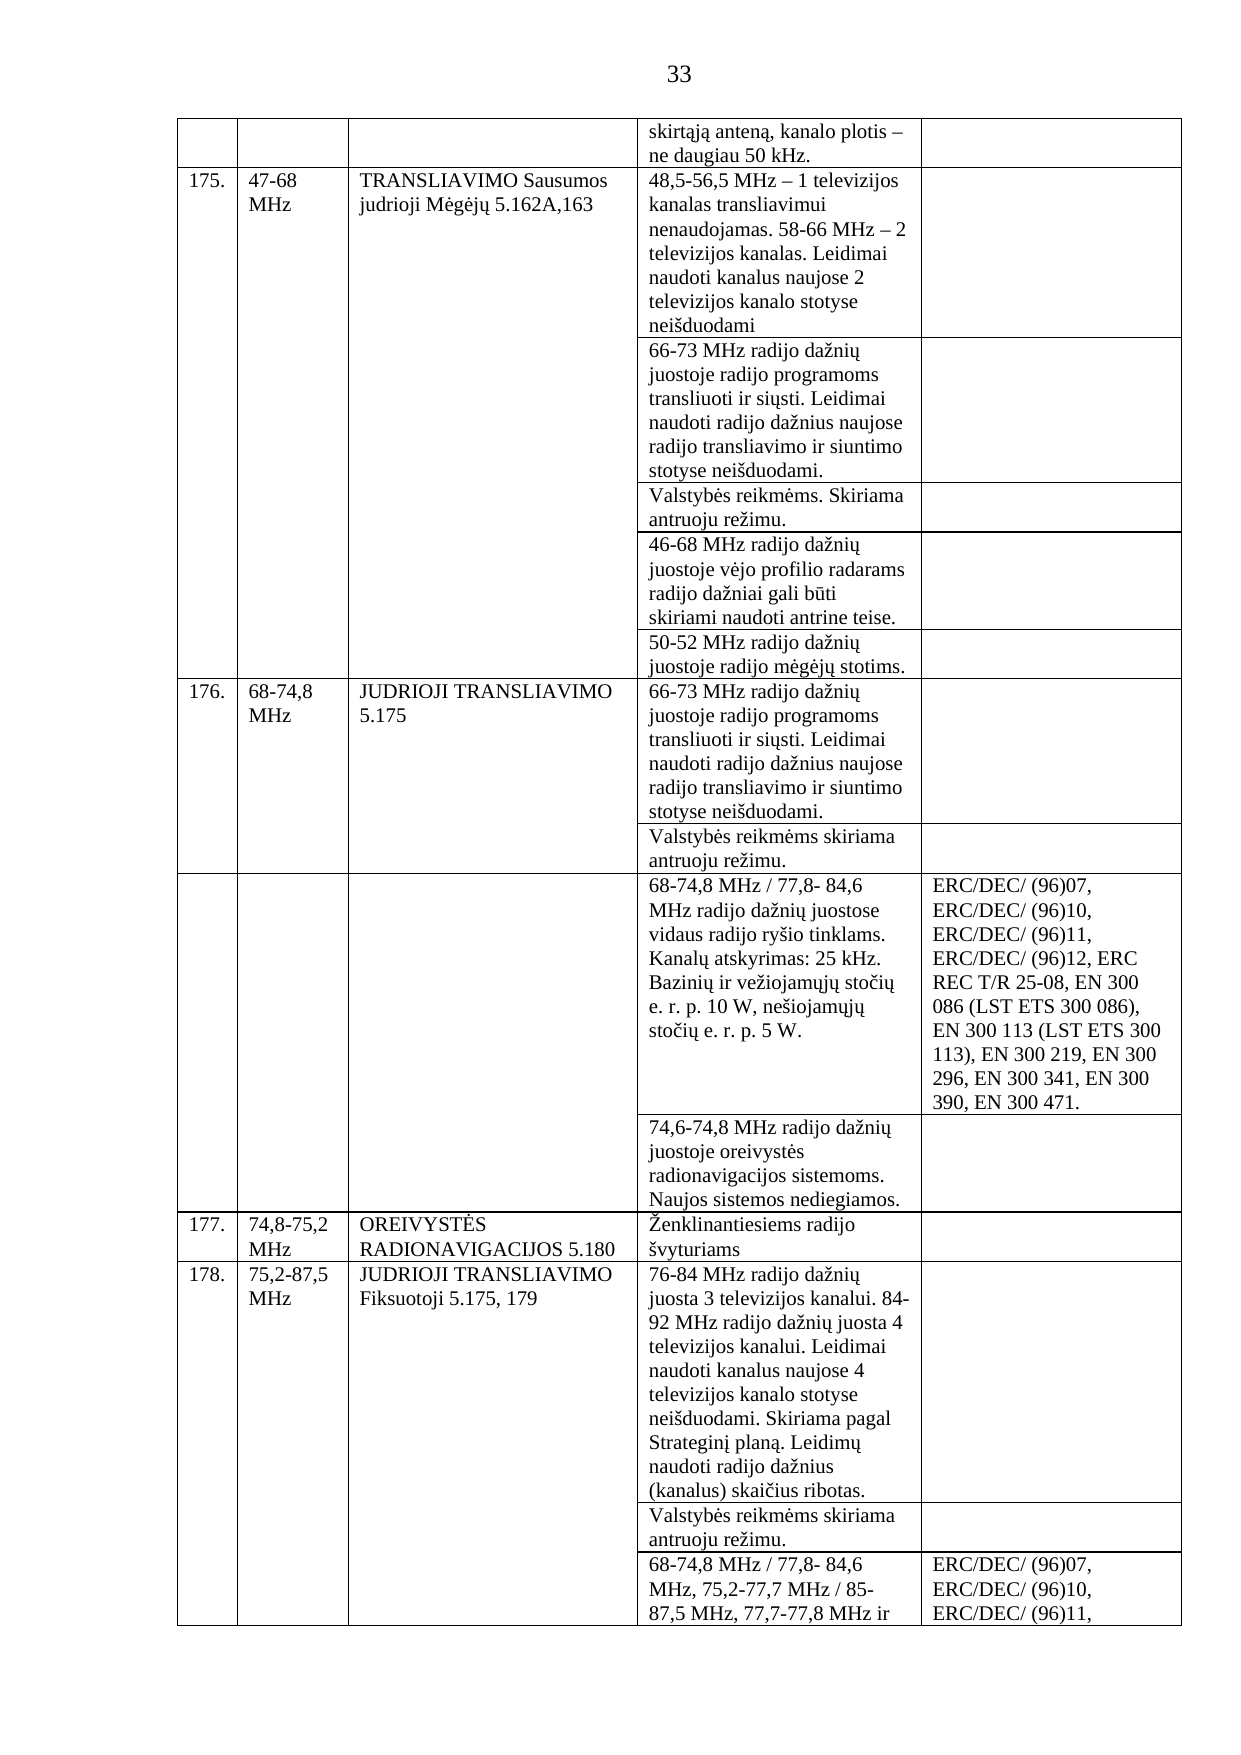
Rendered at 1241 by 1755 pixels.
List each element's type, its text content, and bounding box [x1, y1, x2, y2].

table_cell TRANSLIAVIMO Sausumos judrioji Mėgėjų 5.162A,163 [349, 168, 637, 678]
table_cell OREIVYSTĖS RADIONAVIGACIJOS 5.180 [349, 1213, 637, 1261]
table_cell 50-52 MHz radijo dažnių juostoje radijo mėgėjų stotims. [638, 630, 921, 678]
table_cell 74,6-74,8 MHz radijo dažnių juostoje oreivystės radionavigacijos sistemoms. Naujos sistemos nediegiamos. [638, 1115, 921, 1211]
table_cell [922, 1262, 1181, 1502]
table_cell 66-73 MHz radijo dažnių juostoje radijo programoms transliuoti ir siųsti. Leidimai naudoti radijo dažnius naujose radijo transliavimo ir siuntimo stotyse neišduodami. [638, 338, 921, 482]
table_cell 76-84 MHz radijo dažnių juosta 3 televizijos kanalui. 84-92 MHz radijo dažnių juosta 4 televizijos kanalui. Leidimai naudoti kanalus naujose 4 televizijos kanalo stotyse neišduodami. Skiriama pagal Strateginį planą. Leidimų naudoti radijo dažnius (kanalus) skaičius ribotas. [638, 1262, 921, 1502]
table_cell 46-68 MHz radijo dažnių juostoje vėjo profilio radarams radijo dažniai gali būti skiriami naudoti antrine teise. [638, 533, 921, 629]
table_cell 74,8-75,2 MHz [238, 1213, 348, 1261]
table_cell Valstybės reikmėms. Skiriama antruoju režimu. [638, 483, 921, 531]
table_cell [922, 338, 1181, 482]
table_cell Valstybės reikmėms skiriama antruoju režimu. [638, 1503, 921, 1551]
table_cell [922, 1213, 1181, 1261]
table_cell ERC/DEC/ (96)07, ERC/DEC/ (96)10, ERC/DEC/ (96)11, ERC/DEC/ (96)12, ERC REC T/R 25-08, EN 300 086 (LST ETS 300 086), EN 300 113 (LST ETS 300 113), EN 300 219, EN 300 296, EN 300 341, EN 300 390, EN 300 471. [922, 874, 1181, 1114]
table_cell 47-68 MHz [238, 168, 348, 678]
table_cell 75,2-87,5 MHz [238, 1262, 348, 1624]
table_cell [178, 119, 237, 167]
table_cell 68-74,8 MHz [238, 679, 348, 872]
table_cell skirtąją anteną, kanalo plotis – ne daugiau 50 kHz. [638, 119, 921, 167]
table_cell [922, 119, 1181, 167]
table_cell [922, 1115, 1181, 1211]
table_cell JUDRIOJI TRANSLIAVIMO 5.175 [349, 679, 637, 872]
table_cell 66-73 MHz radijo dažnių juostoje radijo programoms transliuoti ir siųsti. Leidimai naudoti radijo dažnius naujose radijo transliavimo ir siuntimo stotyse neišduodami. [638, 679, 921, 823]
table_cell [238, 874, 348, 1211]
table_cell [922, 483, 1181, 531]
table_cell JUDRIOJI TRANSLIAVIMO Fiksuotoji 5.175, 179 [349, 1262, 637, 1624]
table_cell [349, 874, 637, 1211]
table_cell [238, 119, 348, 167]
table_cell 68-74,8 MHz / 77,8- 84,6 MHz radijo dažnių juostose vidaus radijo ryšio tinklams. Kanalų atskyrimas: 25 kHz. Bazinių ir vežiojamųjų stočių e. r. p. 10 W, nešiojamųjų stočių e. r. p. 5 W. [638, 874, 921, 1114]
table_cell [349, 119, 637, 167]
table_cell 176. [178, 679, 237, 872]
table_cell 178. [178, 1262, 237, 1624]
table_cell 48,5-56,5 MHz – 1 televizijos kanalas transliavimui nenaudojamas. 58-66 MHz – 2 televizijos kanalas. Leidimai naudoti kanalus naujose 2 televizijos kanalo stotyse neišduodami [638, 168, 921, 337]
table_cell ERC/DEC/ (96)07, ERC/DEC/ (96)10, ERC/DEC/ (96)11, [922, 1553, 1181, 1624]
table_cell [922, 1503, 1181, 1551]
table_cell 177. [178, 1213, 237, 1261]
table_cell [178, 874, 237, 1211]
table_cell [922, 533, 1181, 629]
table_cell 68-74,8 MHz / 77,8- 84,6 MHz, 75,2-77,7 MHz / 85-87,5 MHz, 77,7-77,8 MHz ir [638, 1553, 921, 1624]
table_cell [922, 168, 1181, 337]
table_cell Ženklinantiesiems radijo švyturiams [638, 1213, 921, 1261]
table_cell [922, 679, 1181, 823]
table_cell [922, 824, 1181, 872]
table_cell 175. [178, 168, 237, 678]
table_cell Valstybės reikmėms skiriama antruoju režimu. [638, 824, 921, 872]
table_cell [922, 630, 1181, 678]
